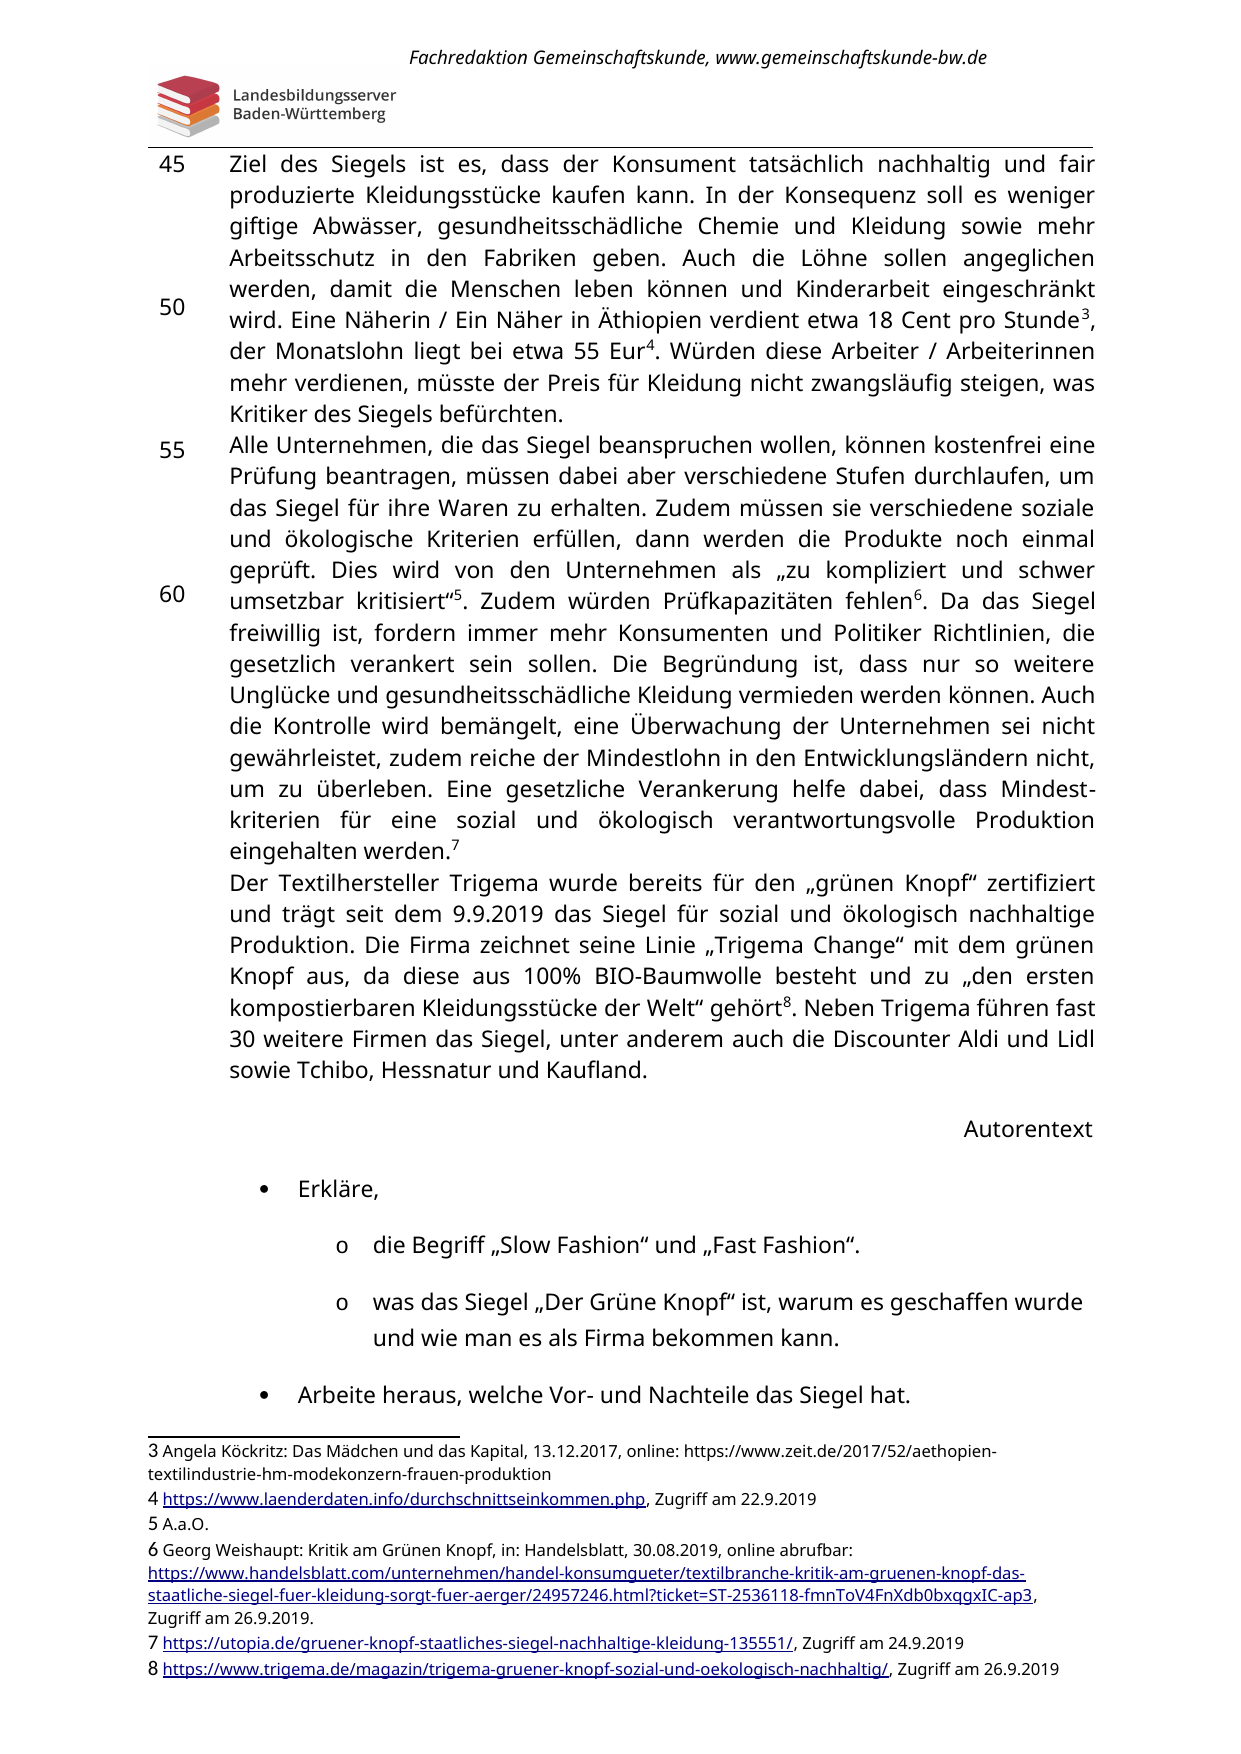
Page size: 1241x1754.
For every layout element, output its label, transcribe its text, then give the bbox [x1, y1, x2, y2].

list Arbeite heraus, welche Vor- und Nachteile das Siegel hat. [260, 1379, 1093, 1410]
text Autorentext [148, 1113, 1093, 1144]
table_header Immer mehr Menschen kaufen ständig neue Kleidung, versuchen, jeden Modetrend mitzumachen, „Fast Fashion“ scheint in zu sein. Wenn sich Unternehmen am Fast-Fashion-Trend beteiligen, entwerfen und produzieren sie innerhalb kürzester Zeit eine Modelinie, die auf aktuellen Designerkollektionen beruht. Dies geht fast immer auf Kosten der in den Entwicklungsländern Arbeitenden. In den Geschäften finden Konsumenten wöchentlich wechselnde Kleiderständer mit immer neuen Outfits. Die Anhänger der „Slow-Fashion-Bewegung“ kritisieren das ständige Kaufen und Verlangen nach günstiger oder billiger Kleidung, wie man sie bei KIK oder Takko kaufen kann, aber auch bei H&M, Zara und anderen. Anhänger der Slow Fashion – Bewegung legen Wert auf nachhaltige, bewusste und entschleunigte Mode, bei der eine faire Produktion unterstützt wird. Sie zahlen in der Regel mehr für ihre Kleidung, tragen sie aber auch länger. Zudem sind die Stücke hochwertiger verarbeitet und nicht mit giftigen Stoffen behandelt. Die Bewegung fordert, nicht länger auf Kosten anderer Menschen billig zu konsumieren. Ein Ziel der Politik ist es, Unglücke in Textilfabriken, wie 2013 in der Fast-Fashion Textilfabrik in Rana Plaza in Bangladesch, wo bei dem Einsturz der Textilfabrik über tausend Arbeiter und Arbeiterinnen starben, in Zukunft ebenso zu verhindern, wie schlechte Arbeitsbedingungen und Gifte in Kleidungs­stücken. Ein Schritt ist der „Grüne Knopf“, der am 9. September 2019 als erstes staat­liches Siegel für faire und ökologische Textilien eingeführt wurde. Durch das sichtbare Annähen eines grünen Knopfes ist das Siegel sofort erkennbar. Die Einführungsphase endet im Juli 2021. Es ist die erste Gewährleistungsmarke, die das Bundesministerium für wirt­schaftliche Zusammenarbeit und Entwicklung (BMZ) eintragen ließ. Der Staat legte drei Kriterien für das Zertifikat fest: Eine ökologische und nachhaltige Produktion faire Arbeitsbedingungen, dazu gehören der Mindestlohn und Verzicht auf Kinderarbeit eine unabhängige Überprüfung „Das Unternehmen „als Ganzes“ muss anhand von 20 Kriterien seine menschenrechtliche, soziale und ökologische Verantwortung nachweisen.“ „Für das jeweilige Produkt müssen 26 soziale und ökologische Kriterien eingehalten werden“. Wird ein Kleidungsstück mit dem Siegel gekennzeichnet, „übernimmt der Markeninhaber, das BMZ, die Garantie für Waren und Dienstleistungen, die mit dem Produkt zusammenhängen. Ohne diese Registrierung wäre es schwierig, ein Qualitätssiegel als Marke zu schützen. Zwar ist die Einführung des Siegels ein wichtiges Zeichen seitens der Politik, trotzdem wird es in der deutschen Modeindustrie stark diskutiert“. Ziel des Siegels ist es, dass der Konsument tatsächlich nachhaltig und fair produzierte Kleidungsstücke kaufen kann. In der Konsequenz soll es weniger giftige Abwässer, gesundheitsschädliche Chemie und Kleidung sowie mehr Arbeitsschutz in den Fabriken geben. Auch die Löhne sollen angeglichen werden, damit die Menschen leben können und Kinderarbeit eingeschränkt wird. Eine Näherin / Ein Näher in Äthiopien verdient etwa 18 Cent pro Stunde, der Monatslohn liegt bei etwa 55 Eur. Würden diese Arbeiter / Arbeiterinnen mehr verdienen, müsste der Preis für Kleidung nicht zwangsläufig steigen, was Kritiker des Siegels befürchten. Alle Unternehmen, die das Siegel beanspruchen wollen, können kostenfrei eine Prüfung beantragen, müssen dabei aber verschiedene Stufen durchlaufen, um das Siegel für ihre Waren zu erhalten. Zudem müssen sie verschiedene soziale und ökologische Kriterien erfüllen, dann werden die Produkte noch einmal geprüft. Dies wird von den Unternehmen als „zu kompliziert und schwer umsetzbar kritisiert“. Zudem würden Prüfkapazitäten fehlen. Da das Siegel freiwillig ist, fordern immer mehr Konsumenten und Politiker Richtlinien, die gesetzlich verankert sein sollen. Die Begründung ist, dass nur so weitere Unglücke und gesundheits­schädliche Kleidung vermieden werden können. Auch die Kontrolle wird bemängelt, eine Überwachung der Unternehmen sei nicht gewährleistet, zudem reiche der Mindestlohn in den Entwicklungsländern nicht, um zu überleben. Eine gesetzliche Verankerung helfe dabei, dass Mindest­kriterien für eine sozial und ökologisch verantwortungsvolle Produktion eingehalten werden. Der Textilhersteller Trigema wurde bereits für den „grünen Knopf“ zertifiziert und trägt seit dem 9.9.2019 das Siegel für sozial und ökologisch nachhaltige Produktion. Die Firma zeichnet seine Linie „Trigema Change“ mit dem grünen Knopf aus, da diese aus 100% BIO-Baumwolle besteht und zu „den ersten kompostierbaren Kleidungsstücke der Welt“ gehört. Neben Trigema führen fast 30 weitere Firmen das Siegel, unter anderem auch die Discounter Aldi und Lidl sowie Tchibo, Hessnatur und Kaufland. [218, 148, 1107, 1113]
table_header 45 50 55 60 [148, 148, 218, 1113]
list was das Siegel „Der Grüne Knopf“ ist, warum es geschaffen wurde und wie man es als Firma bekommen kann. [335, 1286, 1093, 1353]
list Erkläre, [260, 1172, 1093, 1204]
list die Begriff „Slow Fashion“ und „Fast Fashion“. [335, 1229, 1093, 1261]
